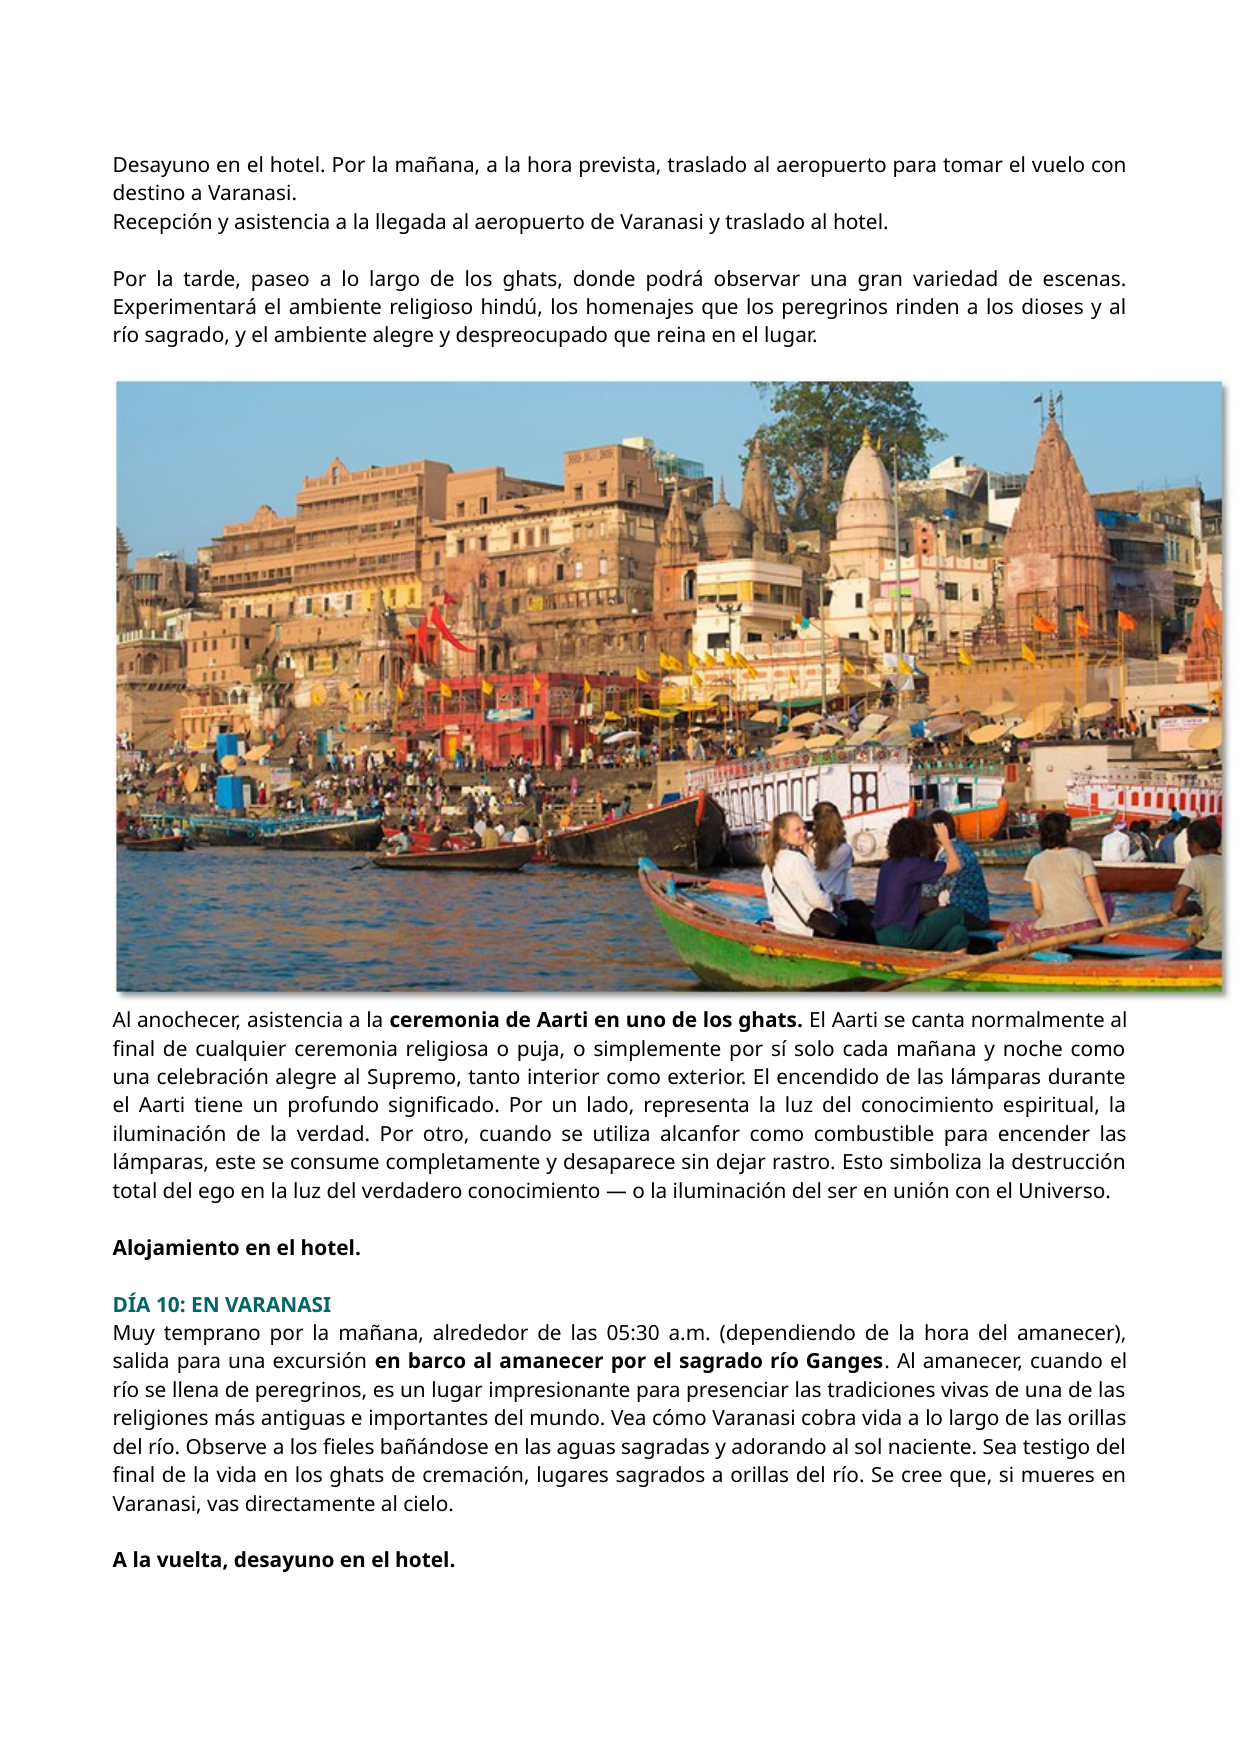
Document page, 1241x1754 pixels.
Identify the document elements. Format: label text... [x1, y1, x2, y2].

text A la vuelta, desayuno en el hotel. [112, 1546, 1128, 1574]
text DÍA 10: EN VARANASI [112, 1290, 1128, 1318]
text Desayuno en el hotel. Por la mañana, a la hora prevista, traslado al aeropuerto para tomar el vuelo con destino a Varanasi. [112, 150, 1128, 207]
text Muy temprano por la mañana, alrededor de las 05:30 a.m. (dependiendo de la hora del amanecer), salida para una excursión en barco al amanecer por el sagrado río Ganges. Al amanecer, cuando el río se llena de peregrinos, es un lugar impresionante para presenciar las tradiciones vivas de una de las religiones más antiguas e importantes del mundo. Vea cómo Varanasi cobra vida a lo largo de las orillas del río. Observe a los fieles bañándose en las aguas sagradas y adorando al sol naciente. Sea testigo del final de la vida en los ghats de cremación, lugares sagrados a orillas del río. Se cree que, si mueres en Varanasi, vas directamente al cielo. [112, 1318, 1128, 1517]
text Recepción y asistencia a la llegada al aeropuerto de Varanasi y traslado al hotel. [112, 207, 1128, 235]
text Por la tarde, paseo a lo largo de los ghats, donde podrá observar una gran variedad de escenas. Experimentará el ambiente religioso hindú, los homenajes que los peregrinos rinden a los dioses y al río sagrado, y el ambiente alegre y despreocupado que reina en el lugar. [112, 264, 1128, 349]
text Alojamiento en el hotel. [112, 1233, 1128, 1261]
text Al anochecer, asistencia a la ceremonia de Aarti en uno de los ghats. El Aarti se canta normalmente al final de cualquier ceremonia religiosa o puja, o simplemente por sí solo cada mañana y noche como una celebración alegre al Supremo, tanto interior como exterior. El encendido de las lámparas durante el Aarti tiene un profundo significado. Por un lado, representa la luz del conocimiento espiritual, la iluminación de la verdad. Por otro, cuando se utiliza alcanfor como combustible para encender las lámparas, este se consume completamente y desaparece sin dejar rastro. Esto simboliza la destrucción total del ego en la luz del verdadero conocimiento — o la iluminación del ser en unión con el Universo. [112, 1006, 1128, 1204]
